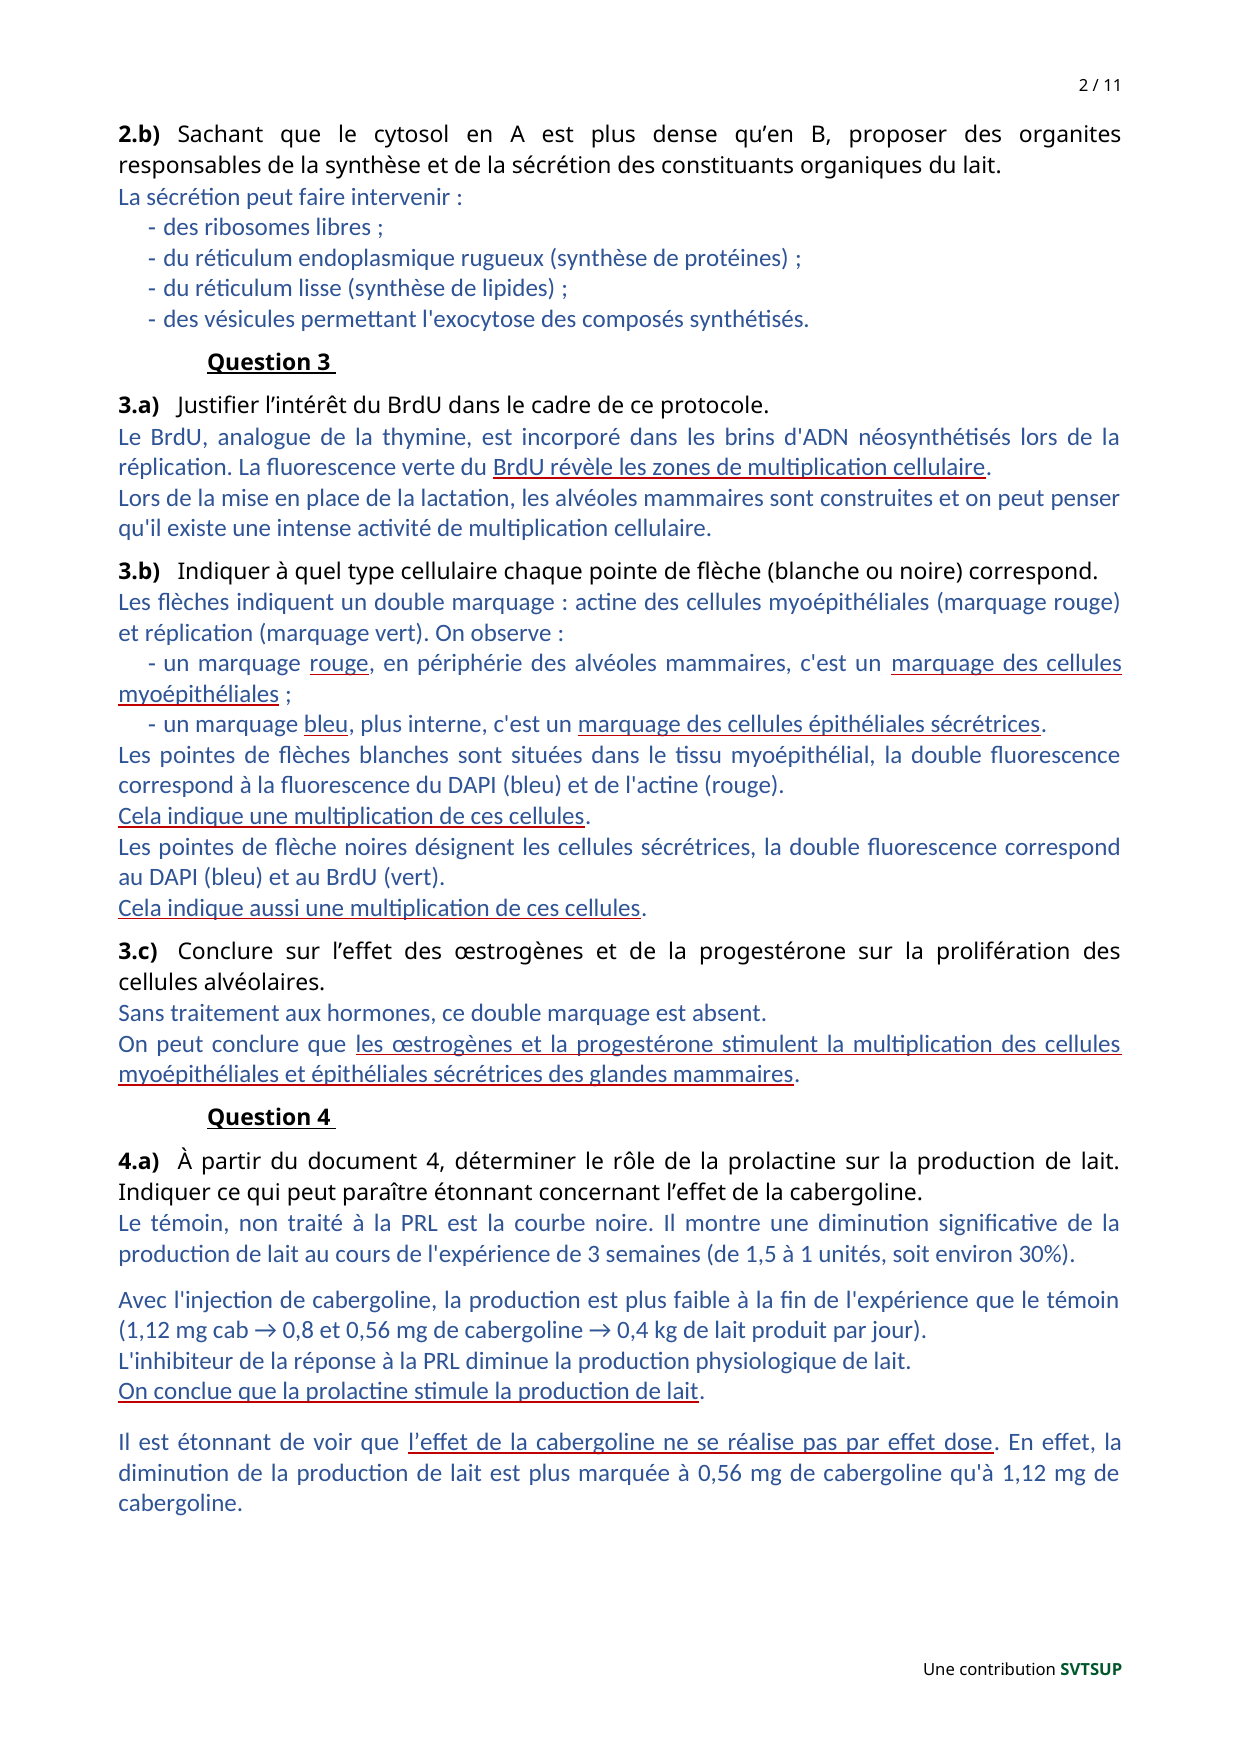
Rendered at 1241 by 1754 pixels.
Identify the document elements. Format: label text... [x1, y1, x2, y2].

list des vésicules permettant l'exocytose des composés synthétisés. [118, 303, 1122, 333]
text On peut conclure que les œstrogènes et la progestérone stimulent la multiplication des cellules myoépithéliales et épithéliales sécrétrices des glandes mammaires. [118, 1028, 1122, 1089]
text La sécrétion peut faire intervenir : [118, 181, 1122, 211]
text Les pointes de flèches blanches sont situées dans le tissu myoépithélial, la double fluorescence correspond à la fluorescence du DAPI (bleu) et de l'actine (rouge). [118, 739, 1122, 800]
text Sans traitement aux hormones, ce double marquage est absent. [118, 997, 1122, 1028]
text On conclue que la prolactine stimule la production de lait. [118, 1376, 1122, 1406]
text Avec l'injection de cabergoline, la production est plus faible à la fin de l'expérience que le témoin (1,12 mg cab → 0,8 et 0,56 mg de cabergoline → 0,4 kg de lait produit par jour). [118, 1284, 1122, 1345]
text Lors de la mise en place de la lactation, les alvéoles mammaires sont construites et on peut penser qu'il existe une intense activité de multiplication cellulaire. [118, 482, 1122, 543]
text Les flèches indiquent un double marquage : actine des cellules myoépithéliales (marquage rouge) et réplication (marquage vert). On observe : [118, 587, 1122, 648]
list du réticulum endoplasmique rugueux (synthèse de protéines) ; [118, 242, 1122, 272]
text Cela indique une multiplication de ces cellules. [118, 800, 1122, 831]
list Justifier l’intérêt du BrdU dans le cadre de ce protocole. [118, 389, 1122, 421]
list des ribosomes libres ; [118, 211, 1122, 242]
text Il est étonnant de voir que l’effet de la cabergoline ne se réalise pas par effet dose. En effet, la diminution de la production de lait est plus marquée à 0,56 mg de cabergoline qu'à 1,12 mg de cabergoline. [118, 1426, 1122, 1518]
list Conclure sur l’effet des œstrogènes et de la progestérone sur la prolifération des cellules alvéolaires. [118, 935, 1122, 997]
text L'inhibiteur de la réponse à la PRL diminue la production physiologique de lait. [118, 1345, 1122, 1376]
text Cela indique aussi une multiplication de ces cellules. [118, 892, 1122, 922]
list À partir du document 4, déterminer le rôle de la prolactine sur la production de lait. Indiquer ce qui peut paraître étonnant concernant l’effet de la cabergoline. [118, 1145, 1122, 1208]
text Le BrdU, analogue de la thymine, est incorporé dans les brins d'ADN néosynthétisés lors de la réplication. La fluorescence verte du BrdU révèle les zones de multiplication cellulaire. [118, 421, 1122, 482]
list du réticulum lisse (synthèse de lipides) ; [118, 272, 1122, 303]
text Le témoin, non traité à la PRL est la courbe noire. Il montre une diminution significative de la production de lait au cours de l'expérience de 3 semaines (de 1,5 à 1 unités, soit environ 30%). [118, 1208, 1122, 1269]
list un marquage rouge, en périphérie des alvéoles mammaires, c'est un marquage des cellules myoépithéliales ; [118, 648, 1122, 709]
text Les pointes de flèche noires désignent les cellules sécrétrices, la double fluorescence correspond au DAPI (bleu) et au BrdU (vert). [118, 831, 1122, 892]
list Sachant que le cytosol en A est plus dense qu’en B, proposer des organites responsables de la synthèse et de la sécrétion des constituants organiques du lait. [118, 118, 1122, 181]
list un marquage bleu, plus interne, c'est un marquage des cellules épithéliales sécrétrices. [118, 709, 1122, 739]
list Indiquer à quel type cellulaire chaque pointe de flèche (blanche ou noire) correspond. [118, 555, 1122, 587]
